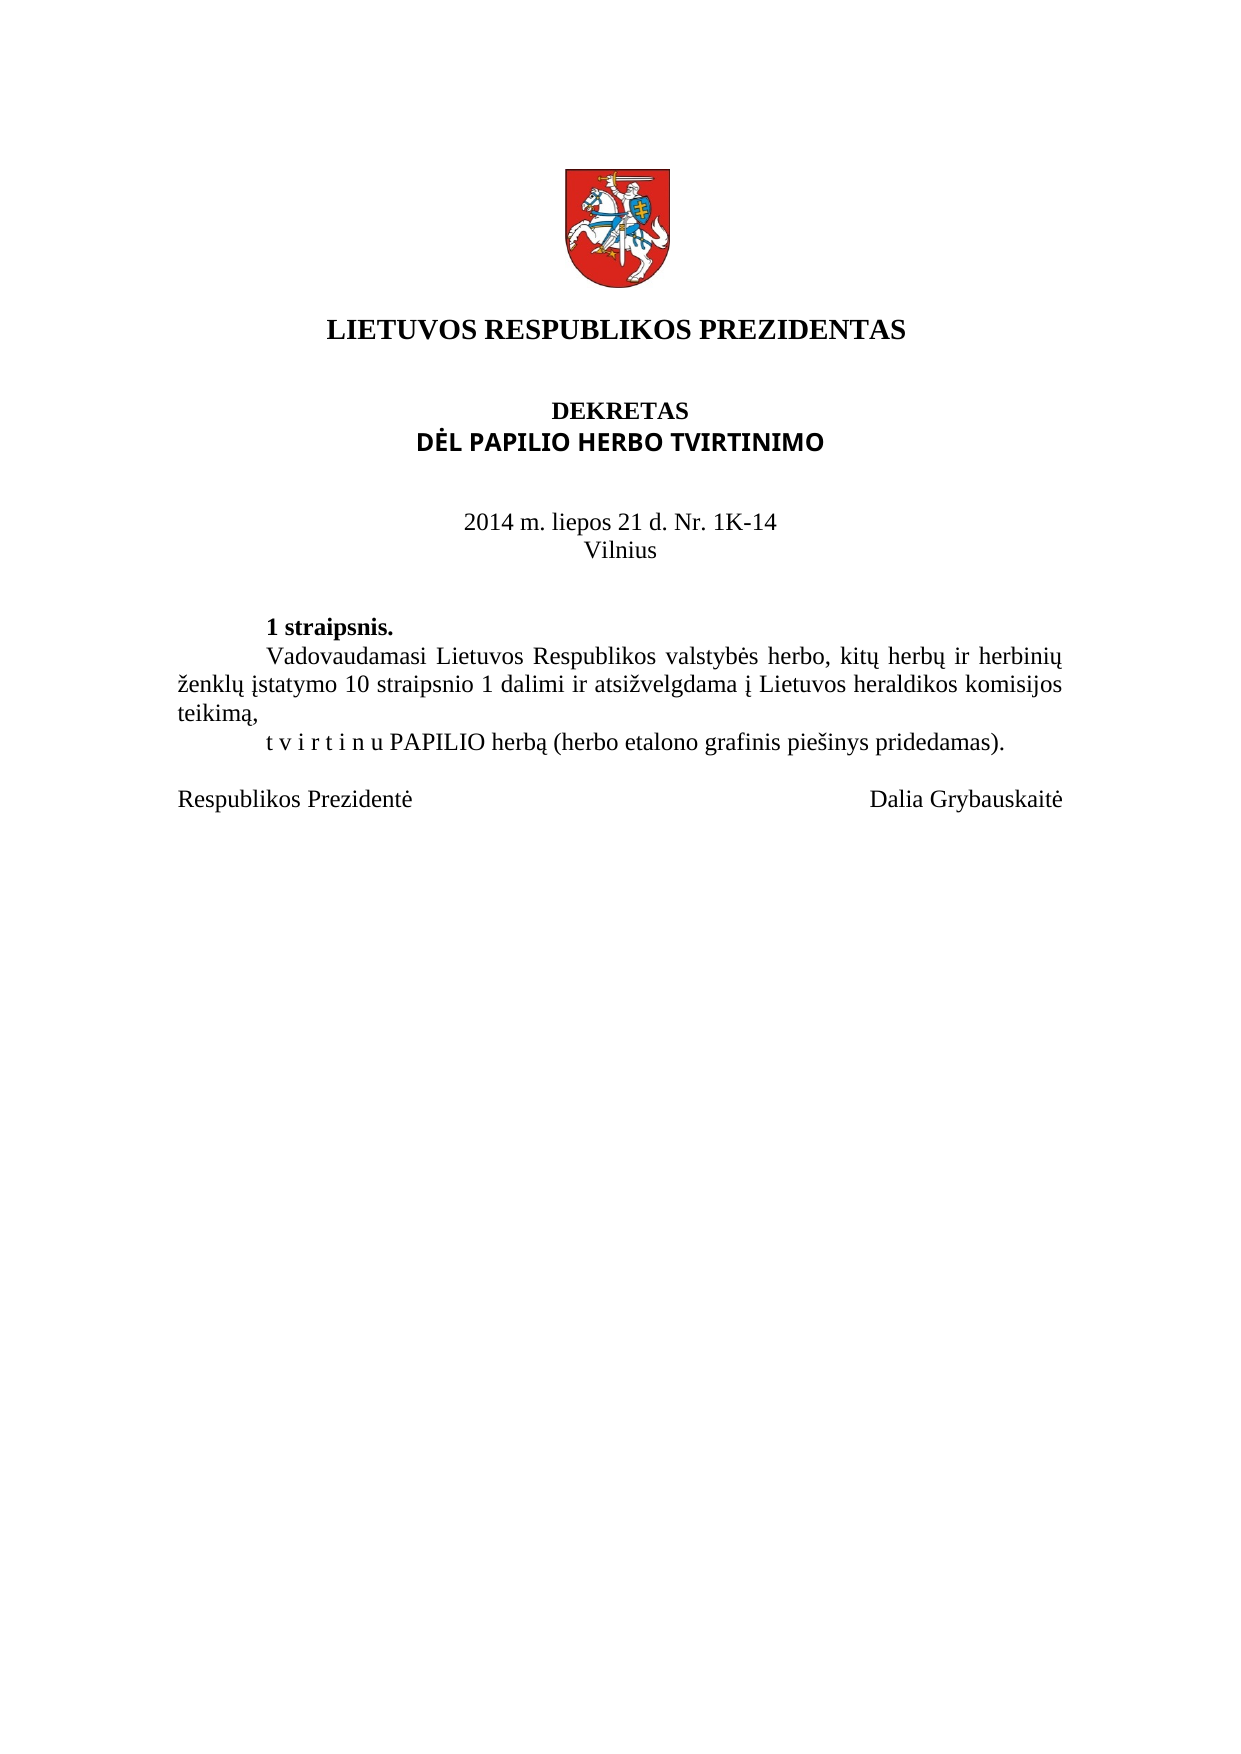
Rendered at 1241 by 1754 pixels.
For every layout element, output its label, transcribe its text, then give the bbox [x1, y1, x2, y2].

text LIETUVOS RESPUBLIKOS PREZIDENTAS [177, 312, 1063, 346]
text 1 straipsnis. [177, 612, 1063, 641]
text 2014 m. liepos 21 d. Nr. 1K-14 [177, 507, 1063, 535]
text Vadovaudamasi Lietuvos Respublikos valstybės herbo, kitų herbų ir herbinių ženklų įstatymo 10 straipsnio 1 dalimi ir atsižvelgdama į Lietuvos heraldikos komisijos teikimą, [177, 641, 1063, 727]
text DEKRETAS [177, 396, 1063, 424]
text Respublikos Prezidentė Dalia Grybauskaitė [177, 784, 1063, 813]
text Dėl PAPILIO HERBO TVIRTINIMO [177, 424, 1063, 459]
text t v i r t i n u PAPILIO herbą (herbo etalono grafinis piešinys pridedamas). [177, 727, 1063, 756]
text Vilnius [177, 535, 1063, 564]
